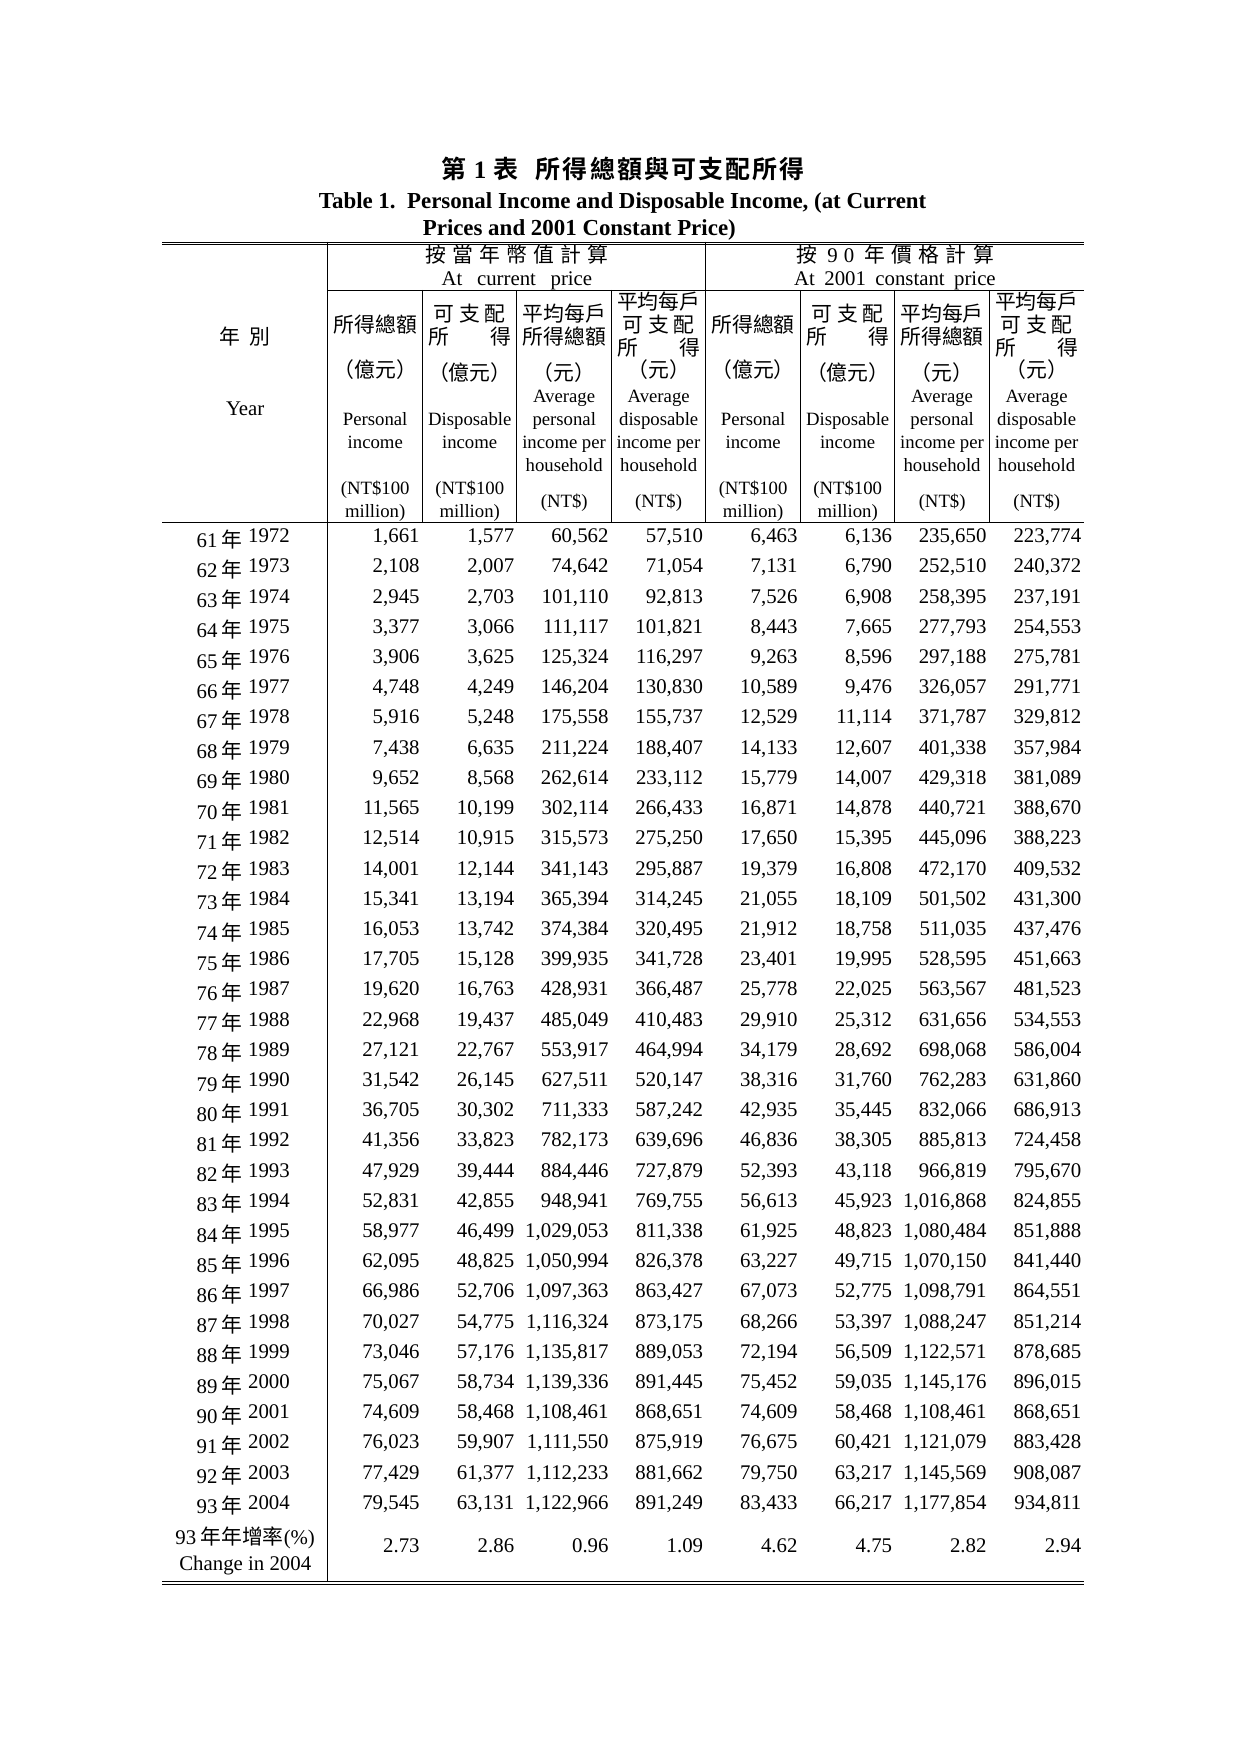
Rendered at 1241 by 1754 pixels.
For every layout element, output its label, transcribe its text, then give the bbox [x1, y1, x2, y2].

table_cell 42,855 [422, 1188, 517, 1218]
table_cell 1997 [245, 1278, 327, 1308]
table_cell 70年 [162, 795, 245, 825]
table_cell 302,114 [517, 795, 611, 825]
table_cell 409,532 [989, 855, 1084, 886]
table_cell 79,545 [328, 1490, 422, 1520]
table_cell 639,696 [611, 1127, 706, 1157]
table_cell 1,108,461 [895, 1399, 989, 1429]
table_cell 59,035 [800, 1369, 894, 1399]
table_cell 501,502 [895, 886, 989, 916]
table_cell 58,734 [422, 1369, 517, 1399]
table_cell 381,089 [989, 765, 1084, 795]
table_cell 295,887 [611, 855, 706, 886]
table_cell 1976 [245, 644, 327, 674]
table_cell 1,122,571 [895, 1339, 989, 1369]
table_cell 62年 [162, 553, 245, 583]
table_cell 58,977 [328, 1218, 422, 1248]
table_cell 6,908 [800, 584, 894, 614]
table_cell 22,968 [328, 1006, 422, 1037]
table_cell 12,144 [422, 855, 517, 886]
table_cell 16,763 [422, 976, 517, 1006]
table_cell 25,312 [800, 1006, 894, 1037]
table_cell 371,787 [895, 704, 989, 734]
table_cell 88年 [162, 1339, 245, 1369]
table_cell 410,483 [611, 1006, 706, 1037]
table_cell [706, 1575, 800, 1581]
table_cell 341,728 [611, 946, 706, 976]
table_cell 1,050,994 [517, 1248, 611, 1278]
table_cell 52,393 [706, 1158, 800, 1188]
table_cell 92,813 [611, 584, 706, 614]
table_cell 896,015 [989, 1369, 1084, 1399]
table_cell 1993 [245, 1158, 327, 1188]
table_cell 1995 [245, 1218, 327, 1248]
table_cell 15,128 [422, 946, 517, 976]
table_cell 86年 [162, 1278, 245, 1308]
table_cell 79,750 [706, 1460, 800, 1490]
table_cell 826,378 [611, 1248, 706, 1278]
table_cell 53,397 [800, 1309, 894, 1339]
table_cell 291,771 [989, 674, 1084, 704]
table_cell 341,143 [517, 855, 611, 886]
table_cell 平均每戶可 支 配所 得 （元） [612, 291, 705, 384]
table_cell Average disposable income per household (NT$) [612, 385, 705, 522]
table_cell 795,670 [989, 1158, 1084, 1188]
table_cell 275,250 [611, 825, 706, 855]
table_cell 125,324 [517, 644, 611, 674]
table_cell 60,562 [517, 523, 611, 553]
table_cell 60,421 [800, 1429, 894, 1459]
table_cell 58,468 [422, 1399, 517, 1429]
table_cell 17,650 [706, 825, 800, 855]
table_cell 254,553 [989, 614, 1084, 644]
table_cell 1,070,150 [895, 1248, 989, 1278]
table_cell 9,476 [800, 674, 894, 704]
table_cell 70,027 [328, 1309, 422, 1339]
table_cell 188,407 [611, 735, 706, 765]
table_cell 73年 [162, 886, 245, 916]
table_cell 所得總額 （億元） [706, 291, 800, 384]
table_cell 1,080,484 [895, 1218, 989, 1248]
table_cell 235,650 [895, 523, 989, 553]
table_cell 52,706 [422, 1278, 517, 1308]
table_cell 2002 [245, 1429, 327, 1459]
table_cell 56,613 [706, 1188, 800, 1218]
table_cell 885,813 [895, 1127, 989, 1157]
table_cell 93年年增率(%) Change in 2004 [162, 1520, 327, 1575]
table_cell 21,055 [706, 886, 800, 916]
table_cell 79年 [162, 1067, 245, 1097]
table_cell 93年 [162, 1490, 245, 1520]
table_cell 4.75 [800, 1520, 894, 1575]
table_cell 627,511 [517, 1067, 611, 1097]
table_cell 1983 [245, 855, 327, 886]
table_cell 428,931 [517, 976, 611, 1006]
table_cell 431,300 [989, 886, 1084, 916]
table_cell 13,742 [422, 916, 517, 946]
table_cell 374,384 [517, 916, 611, 946]
table_cell 19,379 [706, 855, 800, 886]
table_cell 59,907 [422, 1429, 517, 1459]
table_cell 237,191 [989, 584, 1084, 614]
table_cell 297,188 [895, 644, 989, 674]
table_cell 38,316 [706, 1067, 800, 1097]
table_cell 12,529 [706, 704, 800, 734]
table_cell 48,825 [422, 1248, 517, 1278]
table_cell 429,318 [895, 765, 989, 795]
table_cell 12,514 [328, 825, 422, 855]
table_cell Table 1. Personal Income and Disposable Income, (at Current Prices and 2001 Constant Price) [162, 188, 1084, 242]
table_cell 315,573 [517, 825, 611, 855]
table_cell 864,551 [989, 1278, 1084, 1308]
table_cell 11,114 [800, 704, 894, 734]
table_cell 26,145 [422, 1067, 517, 1097]
table_cell 21,912 [706, 916, 800, 946]
table_cell 966,819 [895, 1158, 989, 1188]
table_cell 769,755 [611, 1188, 706, 1218]
table_cell 401,338 [895, 735, 989, 765]
table_cell 平均每戶所得總額 （元） [895, 291, 989, 384]
table_cell 868,651 [989, 1399, 1084, 1429]
table_cell 9,652 [328, 765, 422, 795]
table_cell 76,023 [328, 1429, 422, 1459]
table_cell 16,053 [328, 916, 422, 946]
table_cell 1,122,966 [517, 1490, 611, 1520]
table_cell 528,595 [895, 946, 989, 976]
table_cell 824,855 [989, 1188, 1084, 1218]
table_cell 851,214 [989, 1309, 1084, 1339]
table_cell 52,775 [800, 1278, 894, 1308]
table_cell 61年 [162, 523, 245, 553]
table_cell 52,831 [328, 1188, 422, 1218]
table_cell 72年 [162, 855, 245, 886]
table_cell 698,068 [895, 1037, 989, 1067]
table_cell 11,565 [328, 795, 422, 825]
table_cell 1984 [245, 886, 327, 916]
table_cell 1979 [245, 735, 327, 765]
table_cell 314,245 [611, 886, 706, 916]
table_cell 10,199 [422, 795, 517, 825]
table_cell 83,433 [706, 1490, 800, 1520]
table_cell 155,737 [611, 704, 706, 734]
table_cell 28,692 [800, 1037, 894, 1067]
table_cell 1988 [245, 1006, 327, 1037]
table_cell 18,758 [800, 916, 894, 946]
table_cell 485,049 [517, 1006, 611, 1037]
table_cell 10,915 [422, 825, 517, 855]
table_cell 1,108,461 [517, 1399, 611, 1429]
table_cell 365,394 [517, 886, 611, 916]
table_cell 15,395 [800, 825, 894, 855]
table_cell 92年 [162, 1460, 245, 1490]
table_cell 68年 [162, 735, 245, 765]
table_cell Disposable income (NT$100 million) [801, 385, 894, 522]
table_cell 80年 [162, 1097, 245, 1127]
table_cell 9,263 [706, 644, 800, 674]
table_cell 275,781 [989, 644, 1084, 674]
table_cell 66,986 [328, 1278, 422, 1308]
table_cell 1992 [245, 1127, 327, 1157]
table_cell 1,097,363 [517, 1278, 611, 1308]
table_cell 43,118 [800, 1158, 894, 1188]
table_cell 6,463 [706, 523, 800, 553]
table_cell Average disposable income per household (NT$) [990, 385, 1084, 522]
table_cell 29,910 [706, 1006, 800, 1037]
table_cell 326,057 [895, 674, 989, 704]
table_cell 1,139,336 [517, 1369, 611, 1399]
table_cell [895, 1575, 989, 1581]
table_cell 511,035 [895, 916, 989, 946]
table_cell 58,468 [800, 1399, 894, 1429]
table_cell 75,452 [706, 1369, 800, 1399]
table_cell 83年 [162, 1188, 245, 1218]
table_cell 19,620 [328, 976, 422, 1006]
table_cell 277,793 [895, 614, 989, 644]
table_cell 42,935 [706, 1097, 800, 1127]
table_cell 57,510 [611, 523, 706, 553]
table_cell 437,476 [989, 916, 1084, 946]
table_cell 553,917 [517, 1037, 611, 1067]
table_cell 388,223 [989, 825, 1084, 855]
table_cell 252,510 [895, 553, 989, 583]
table_cell 146,204 [517, 674, 611, 704]
table_cell 3,625 [422, 644, 517, 674]
table_cell 1986 [245, 946, 327, 976]
table_cell 16,808 [800, 855, 894, 886]
table_cell 440,721 [895, 795, 989, 825]
table_cell 7,526 [706, 584, 800, 614]
table_cell 686,913 [989, 1097, 1084, 1127]
table_cell 54,775 [422, 1309, 517, 1339]
table_cell 130,830 [611, 674, 706, 704]
table_cell 89年 [162, 1369, 245, 1399]
table_cell 56,509 [800, 1339, 894, 1369]
table_cell 74,642 [517, 553, 611, 583]
table_cell 76,675 [706, 1429, 800, 1459]
table_cell 74,609 [328, 1399, 422, 1429]
table_cell 75,067 [328, 1369, 422, 1399]
table_cell 1998 [245, 1309, 327, 1339]
table_cell 233,112 [611, 765, 706, 795]
table_cell 868,651 [611, 1399, 706, 1429]
table_cell 534,553 [989, 1006, 1084, 1037]
table_cell 262,614 [517, 765, 611, 795]
table_cell 22,767 [422, 1037, 517, 1067]
table_cell 1985 [245, 916, 327, 946]
table_cell 23,401 [706, 946, 800, 976]
table_cell 15,341 [328, 886, 422, 916]
table_cell 68,266 [706, 1309, 800, 1339]
table_cell 8,568 [422, 765, 517, 795]
table_cell 851,888 [989, 1218, 1084, 1248]
table_cell [800, 1575, 894, 1581]
table_cell 481,523 [989, 976, 1084, 1006]
table_cell 平均每戶可 支 配所 得 （元） [990, 291, 1084, 384]
table_cell 72,194 [706, 1339, 800, 1369]
table_cell 91年 [162, 1429, 245, 1459]
table_cell 2001 [245, 1399, 327, 1429]
table_cell 1,145,569 [895, 1460, 989, 1490]
table_cell 7,438 [328, 735, 422, 765]
table_cell 1972 [245, 523, 327, 553]
table_cell 47,929 [328, 1158, 422, 1188]
table_cell 472,170 [895, 855, 989, 886]
table_cell 1,029,053 [517, 1218, 611, 1248]
table_cell 63,217 [800, 1460, 894, 1490]
table_cell 3,066 [422, 614, 517, 644]
table_cell [611, 1575, 706, 1581]
table_cell 63年 [162, 584, 245, 614]
table_cell 587,242 [611, 1097, 706, 1127]
table_cell 31,542 [328, 1067, 422, 1097]
table_cell [162, 1575, 327, 1581]
table_cell 2.82 [895, 1520, 989, 1575]
table_cell 65年 [162, 644, 245, 674]
table_cell 1,135,817 [517, 1339, 611, 1369]
table_cell 30,302 [422, 1097, 517, 1127]
table_cell 35,445 [800, 1097, 894, 1127]
table_cell 38,305 [800, 1127, 894, 1157]
table_cell [517, 1575, 611, 1581]
table_cell 1978 [245, 704, 327, 734]
table_cell 1982 [245, 825, 327, 855]
table_cell 76年 [162, 976, 245, 1006]
table_cell 2,007 [422, 553, 517, 583]
table_cell 1.09 [611, 1520, 706, 1575]
table_cell 464,994 [611, 1037, 706, 1067]
table_cell 2,703 [422, 584, 517, 614]
table_cell 6,136 [800, 523, 894, 553]
table_cell 46,836 [706, 1127, 800, 1157]
table_cell 年 別 [162, 290, 327, 384]
table_cell 1975 [245, 614, 327, 644]
table_cell 10,589 [706, 674, 800, 704]
table_cell 19,437 [422, 1006, 517, 1037]
table_cell 1981 [245, 795, 327, 825]
table_cell 889,053 [611, 1339, 706, 1369]
table_cell 62,095 [328, 1248, 422, 1278]
table_cell 366,487 [611, 976, 706, 1006]
table_cell 832,066 [895, 1097, 989, 1127]
table_cell 873,175 [611, 1309, 706, 1339]
table_cell 934,811 [989, 1490, 1084, 1520]
table_cell [989, 1575, 1084, 1581]
table_cell 45,923 [800, 1188, 894, 1218]
table_cell 49,715 [800, 1248, 894, 1278]
table_cell 883,428 [989, 1429, 1084, 1459]
table_cell 4.62 [706, 1520, 800, 1575]
table_cell 724,458 [989, 1127, 1084, 1157]
table_cell 881,662 [611, 1460, 706, 1490]
table_cell 1989 [245, 1037, 327, 1067]
table_cell 73,046 [328, 1339, 422, 1369]
table_cell [328, 1575, 422, 1581]
table_cell 74,609 [706, 1399, 800, 1429]
table_cell 46,499 [422, 1218, 517, 1248]
table_cell 875,919 [611, 1429, 706, 1459]
table_cell 388,670 [989, 795, 1084, 825]
table_cell 1,088,247 [895, 1309, 989, 1339]
table_cell 1990 [245, 1067, 327, 1097]
table_cell 31,760 [800, 1067, 894, 1097]
table_cell 266,433 [611, 795, 706, 825]
table_cell 878,685 [989, 1339, 1084, 1369]
table_cell 1999 [245, 1339, 327, 1369]
table_cell Average personal income per household (NT$) [517, 385, 611, 522]
table_cell 66年 [162, 674, 245, 704]
table_cell [162, 245, 327, 290]
table_cell 329,812 [989, 704, 1084, 734]
table_cell 27,121 [328, 1037, 422, 1067]
table_cell 1,116,324 [517, 1309, 611, 1339]
table_header 第1表 所得總額與可支配所得 [162, 150, 1084, 187]
table_cell 1,577 [422, 523, 517, 553]
table_cell 116,297 [611, 644, 706, 674]
table_cell 1973 [245, 553, 327, 583]
table_cell 7,131 [706, 553, 800, 583]
table_cell 891,249 [611, 1490, 706, 1520]
table_cell 727,879 [611, 1158, 706, 1188]
table_cell 0.96 [517, 1520, 611, 1575]
table_cell 908,087 [989, 1460, 1084, 1490]
table_cell 18,109 [800, 886, 894, 916]
table_cell 14,001 [328, 855, 422, 886]
table_cell 19,995 [800, 946, 894, 976]
table_cell 63,131 [422, 1490, 517, 1520]
table_cell 69年 [162, 765, 245, 795]
table_cell 1,177,854 [895, 1490, 989, 1520]
table_cell 可 支 配所 得 （億元） [423, 291, 516, 384]
table_cell Average personal income per household (NT$) [895, 385, 989, 522]
table_cell [422, 1575, 517, 1581]
table_cell 74年 [162, 916, 245, 946]
table_cell 1977 [245, 674, 327, 704]
table_cell 78年 [162, 1037, 245, 1067]
table_cell 按當年幣值計算 At current price [328, 245, 705, 290]
table_cell 1,121,079 [895, 1429, 989, 1459]
table_cell 14,878 [800, 795, 894, 825]
table_cell 90年 [162, 1399, 245, 1429]
table_cell 451,663 [989, 946, 1084, 976]
table_cell 57,176 [422, 1339, 517, 1369]
table_cell 631,656 [895, 1006, 989, 1037]
table_cell 85年 [162, 1248, 245, 1278]
table_cell 101,110 [517, 584, 611, 614]
table_cell 175,558 [517, 704, 611, 734]
table_cell 762,283 [895, 1067, 989, 1097]
table_cell 82年 [162, 1158, 245, 1188]
table_cell 563,567 [895, 976, 989, 1006]
table_cell 445,096 [895, 825, 989, 855]
table_cell 891,445 [611, 1369, 706, 1399]
table_cell 8,443 [706, 614, 800, 644]
table_cell 22,025 [800, 976, 894, 1006]
table_cell 36,705 [328, 1097, 422, 1127]
table_cell 2003 [245, 1460, 327, 1490]
table_cell 5,916 [328, 704, 422, 734]
table_cell 39,444 [422, 1158, 517, 1188]
table_cell Personal income (NT$100 million) [706, 385, 800, 522]
table_cell 87年 [162, 1309, 245, 1339]
table_cell 948,941 [517, 1188, 611, 1218]
table_cell 1987 [245, 976, 327, 1006]
table_cell 67年 [162, 704, 245, 734]
table_cell 71,054 [611, 553, 706, 583]
table_cell Personal income (NT$100 million) [328, 385, 422, 522]
table_cell 2.94 [989, 1520, 1084, 1575]
table_cell 1,111,550 [517, 1429, 611, 1459]
table_cell Year [162, 385, 327, 522]
table_cell 77年 [162, 1006, 245, 1037]
table_cell 8,596 [800, 644, 894, 674]
table_cell 1,016,868 [895, 1188, 989, 1218]
table_cell 14,007 [800, 765, 894, 795]
table_cell 258,395 [895, 584, 989, 614]
table_cell 61,925 [706, 1218, 800, 1248]
table_cell 64年 [162, 614, 245, 644]
table_cell 34,179 [706, 1037, 800, 1067]
table_cell 48,823 [800, 1218, 894, 1248]
table_cell 1974 [245, 584, 327, 614]
table_cell 7,665 [800, 614, 894, 644]
table_cell 3,906 [328, 644, 422, 674]
table_cell 25,778 [706, 976, 800, 1006]
table_cell 1,145,176 [895, 1369, 989, 1399]
table_cell 2.86 [422, 1520, 517, 1575]
table_cell 81年 [162, 1127, 245, 1157]
table_cell 1980 [245, 765, 327, 795]
table_cell 1,098,791 [895, 1278, 989, 1308]
table_cell 63,227 [706, 1248, 800, 1278]
table_cell 520,147 [611, 1067, 706, 1097]
table_cell 223,774 [989, 523, 1084, 553]
table_cell 4,748 [328, 674, 422, 704]
table_cell 1994 [245, 1188, 327, 1218]
table_cell 平均每戶所得總額 （元） [517, 291, 611, 384]
table_cell 2,945 [328, 584, 422, 614]
table_cell 2,108 [328, 553, 422, 583]
table_cell 2004 [245, 1490, 327, 1520]
table_cell 12,607 [800, 735, 894, 765]
table_cell 841,440 [989, 1248, 1084, 1278]
table_cell 111,117 [517, 614, 611, 644]
table_cell 1991 [245, 1097, 327, 1127]
table_cell 84年 [162, 1218, 245, 1248]
table_cell 240,372 [989, 553, 1084, 583]
table_cell 782,173 [517, 1127, 611, 1157]
table_cell 66,217 [800, 1490, 894, 1520]
table_cell 4,249 [422, 674, 517, 704]
table_cell 可 支 配所 得 （億元） [801, 291, 894, 384]
table_cell 711,333 [517, 1097, 611, 1127]
table_cell 41,356 [328, 1127, 422, 1157]
table_cell 5,248 [422, 704, 517, 734]
table_cell 6,635 [422, 735, 517, 765]
table_cell 17,705 [328, 946, 422, 976]
table_cell 14,133 [706, 735, 800, 765]
table_cell 按90年價格計算 At 2001 constant price [706, 245, 1084, 290]
table_cell 884,446 [517, 1158, 611, 1188]
table_cell 61,377 [422, 1460, 517, 1490]
table_cell 71年 [162, 825, 245, 855]
table_cell 2000 [245, 1369, 327, 1399]
table_cell 1996 [245, 1248, 327, 1278]
table_cell 2.73 [328, 1520, 422, 1575]
table_cell 15,779 [706, 765, 800, 795]
table_cell 75年 [162, 946, 245, 976]
table_cell 586,004 [989, 1037, 1084, 1067]
table_cell 3,377 [328, 614, 422, 644]
table_cell 77,429 [328, 1460, 422, 1490]
table_cell 16,871 [706, 795, 800, 825]
table_cell 所得總額 （億元） [328, 291, 422, 384]
table_cell 399,935 [517, 946, 611, 976]
table_cell 863,427 [611, 1278, 706, 1308]
table_cell Disposable income (NT$100 million) [423, 385, 516, 522]
table_cell 6,790 [800, 553, 894, 583]
table_cell 631,860 [989, 1067, 1084, 1097]
table_cell 13,194 [422, 886, 517, 916]
table_cell 1,112,233 [517, 1460, 611, 1490]
table_cell 211,224 [517, 735, 611, 765]
table_cell 357,984 [989, 735, 1084, 765]
table_cell 101,821 [611, 614, 706, 644]
table_cell 67,073 [706, 1278, 800, 1308]
table_cell 1,661 [328, 523, 422, 553]
table_cell 320,495 [611, 916, 706, 946]
table_cell 811,338 [611, 1218, 706, 1248]
table_cell 33,823 [422, 1127, 517, 1157]
